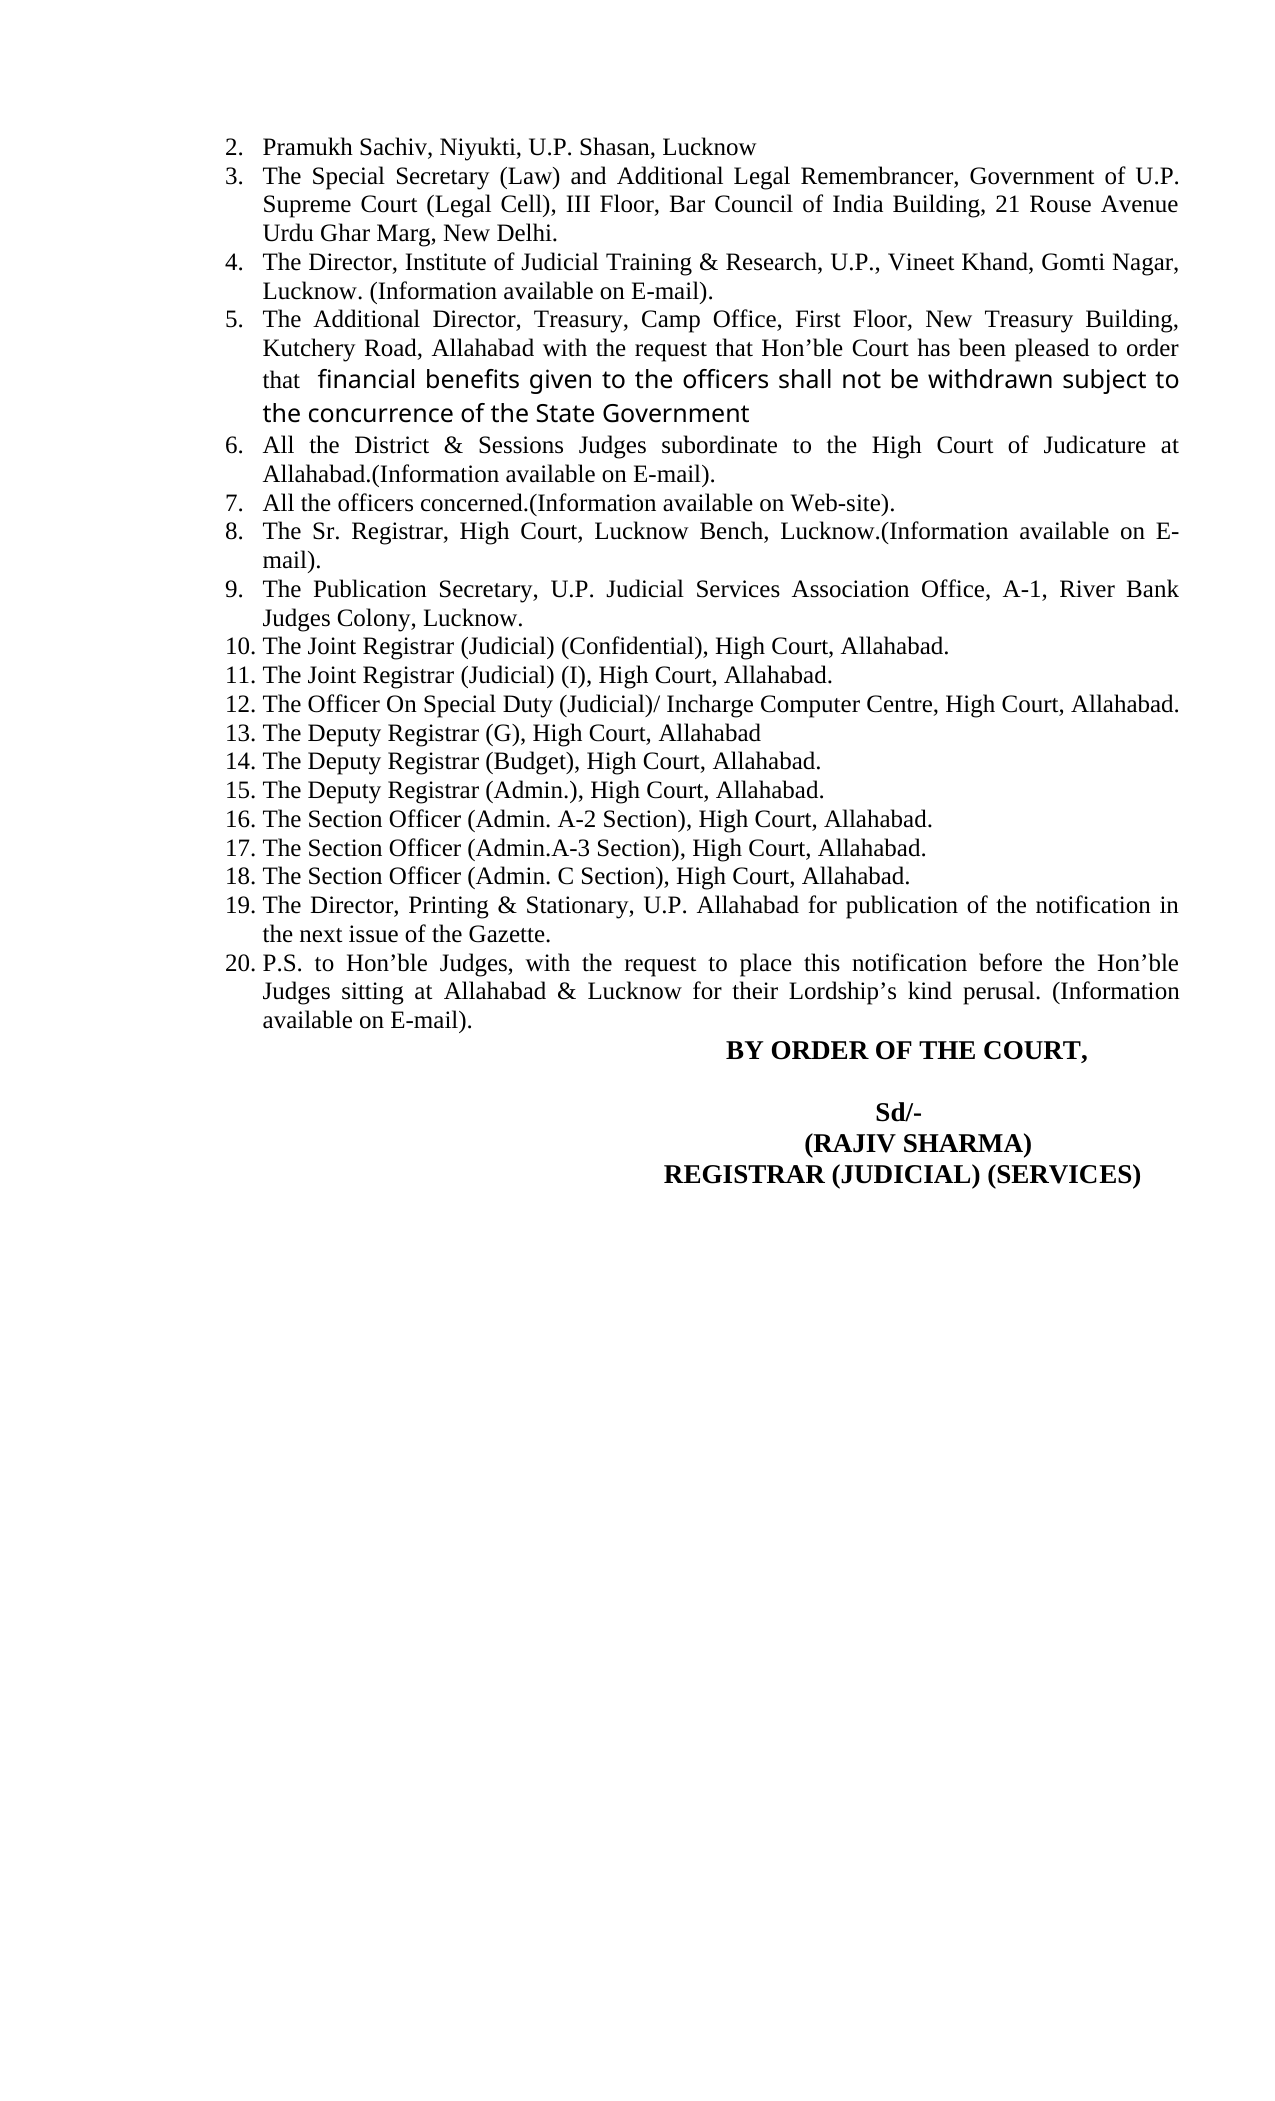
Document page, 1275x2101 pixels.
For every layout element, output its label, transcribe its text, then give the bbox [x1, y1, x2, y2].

list The Deputy Registrar (G), High Court, Allahabad [225, 718, 1181, 746]
list The Publication Secretary, U.P. Judicial Services Association Office, A-1, River Bank Judges Colony, Lucknow. [225, 574, 1181, 631]
list The Sr. Registrar, High Court, Lucknow Bench, Lucknow.(Information available on E-mail). [225, 516, 1181, 574]
list The Deputy Registrar (Budget), High Court, Allahabad. [225, 746, 1181, 775]
list The Director, Institute of Judicial Training & Research, U.P., Vineet Khand, Gomti Nagar, Lucknow. (Information available on E-mail). [225, 247, 1181, 304]
list The Section Officer (Admin. C Section), High Court, Allahabad. [225, 861, 1181, 890]
list REGISTRAR (JUDICIAL) (SERVICES) [187, 1158, 1181, 1189]
list The Joint Registrar (Judicial) (I), High Court, Allahabad. [225, 660, 1181, 689]
list The Officer On Special Duty (Judicial)/ Incharge Computer Centre, High Court, Allahabad. [225, 689, 1181, 718]
text (RAJIV SHARMA) [712, 1127, 1181, 1158]
list The Section Officer (Admin. A-2 Section), High Court, Allahabad. [225, 804, 1181, 833]
list The Special Secretary (Law) and Additional Legal Remembrancer, Government of U.P. Supreme Court (Legal Cell), III Floor, Bar Council of India Building, 21 Rouse Avenue Urdu Ghar Marg, New Delhi. [225, 161, 1181, 247]
list The Additional Director, Treasury, Camp Office, First Floor, New Treasury Building, Kutchery Road, Allahabad with the request that Hon’ble Court has been pleased to order that financial benefits given to the officers shall not be withdrawn subject to the concurrence of the State Government [225, 304, 1181, 430]
text BY ORDER OF THE COURT, [562, 1034, 1181, 1065]
list The Joint Registrar (Judicial) (Confidential), High Court, Allahabad. [225, 631, 1181, 660]
text Sd/- [712, 1096, 1181, 1127]
list All the District & Sessions Judges subordinate to the High Court of Judicature at Allahabad.(Information available on E-mail). [225, 430, 1181, 488]
list Pramukh Sachiv, Niyukti, U.P. Shasan, Lucknow [225, 132, 1181, 161]
list The Deputy Registrar (Admin.), High Court, Allahabad. [225, 775, 1181, 804]
list The Director, Printing & Stationary, U.P. Allahabad for publication of the notification in the next issue of the Gazette. [225, 890, 1181, 948]
list The Section Officer (Admin.A-3 Section), High Court, Allahabad. [225, 833, 1181, 861]
list P.S. to Hon’ble Judges, with the request to place this notification before the Hon’ble Judges sitting at Allahabad & Lucknow for their Lordship’s kind perusal. (Information available on E-mail). [225, 948, 1181, 1034]
list All the officers concerned.(Information available on Web-site). [225, 488, 1181, 516]
